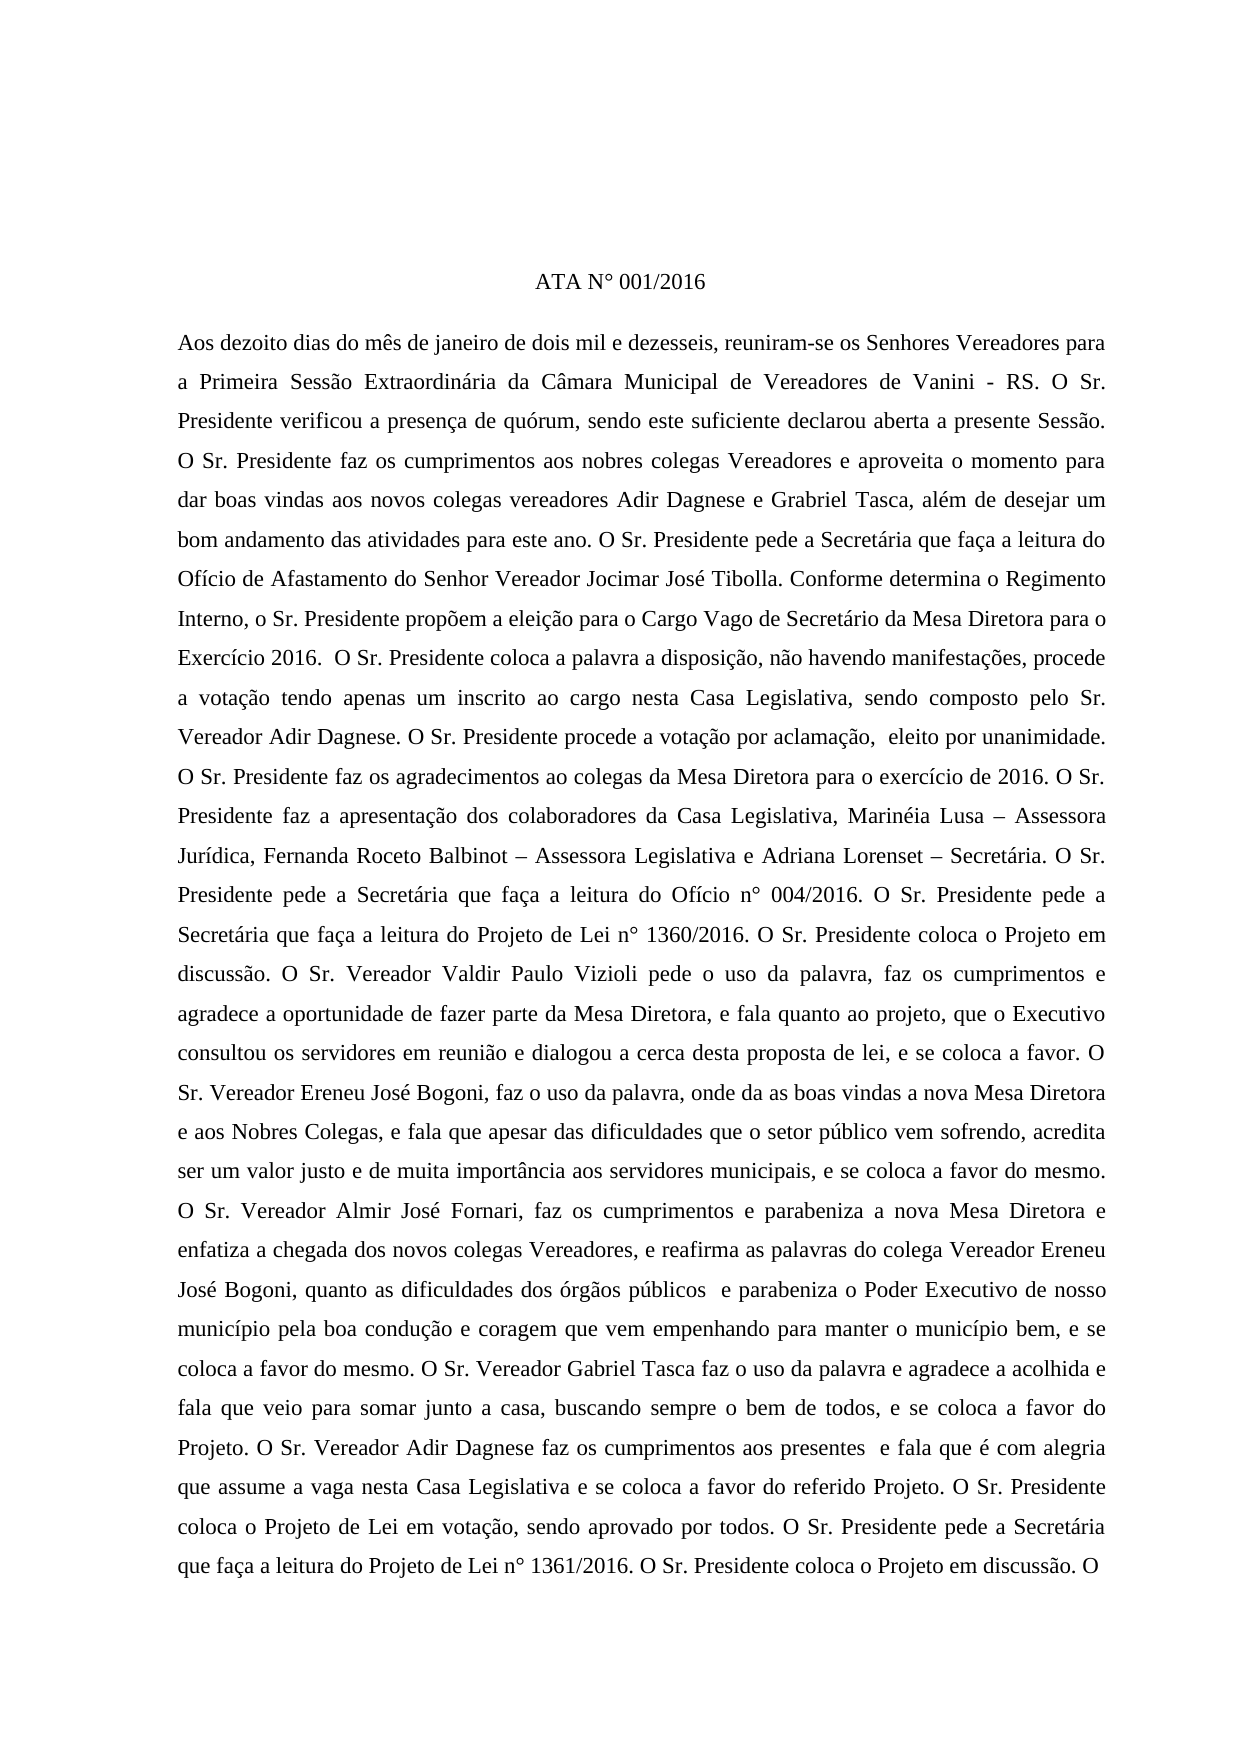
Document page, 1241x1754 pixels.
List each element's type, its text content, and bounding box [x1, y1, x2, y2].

text ATA N° 001/2016 [177, 268, 1063, 294]
text Aos dezoito dias do mês de janeiro de dois mil e dezesseis, reuniram-se os Senhores Vereadores para a Primeira Sessão Extraordinária da Câmara Municipal de Vereadores de Vanini - RS. O Sr. Presidente verificou a presença de quórum, sendo este suficiente declarou aberta a presente Sessão. O Sr. Presidente faz os cumprimentos aos nobres colegas Vereadores e aproveita o momento para dar boas vindas aos novos colegas vereadores Adir Dagnese e Grabriel Tasca, além de desejar um bom andamento das atividades para este ano. O Sr. Presidente pede a Secretária que faça a leitura do Ofício de Afastamento do Senhor Vereador Jocimar José Tibolla. Conforme determina o Regimento Interno, o Sr. Presidente propõem a eleição para o Cargo Vago de Secretário da Mesa Diretora para o Exercício 2016. O Sr. Presidente coloca a palavra a disposição, não havendo manifestações, procede a votação tendo apenas um inscrito ao cargo nesta Casa Legislativa, sendo composto pelo Sr. Vereador Adir Dagnese. O Sr. Presidente procede a votação por aclamação, eleito por unanimidade. O Sr. Presidente faz os agradecimentos ao colegas da Mesa Diretora para o exercício de 2016. O Sr. Presidente faz a apresentação dos colaboradores da Casa Legislativa, Marinéia Lusa – Assessora Jurídica, Fernanda Roceto Balbinot – Assessora Legislativa e Adriana Lorenset – Secretária. O Sr. Presidente pede a Secretária que faça a leitura do Ofício n° 004/2016. O Sr. Presidente pede a Secretária que faça a leitura do Projeto de Lei n° 1360/2016. O Sr. Presidente coloca o Projeto em discussão. O Sr. Vereador Valdir Paulo Vizioli pede o uso da palavra, faz os cumprimentos e agradece a oportunidade de fazer parte da Mesa Diretora, e fala quanto ao projeto, que o Executivo consultou os servidores em reunião e dialogou a cerca desta proposta de lei, e se coloca a favor. O Sr. Vereador Ereneu José Bogoni, faz o uso da palavra, onde da as boas vindas a nova Mesa Diretora e aos Nobres Colegas, e fala que apesar das dificuldades que o setor público vem sofrendo, acredita ser um valor justo e de muita importância aos servidores municipais, e se coloca a favor do mesmo. O Sr. Vereador Almir José Fornari, faz os cumprimentos e parabeniza a nova Mesa Diretora e enfatiza a chegada dos novos colegas Vereadores, e reafirma as palavras do colega Vereador Ereneu José Bogoni, quanto as dificuldades dos órgãos públicos e parabeniza o Poder Executivo de nosso município pela boa condução e coragem que vem empenhando para manter o município bem, e se coloca a favor do mesmo. O Sr. Vereador Gabriel Tasca faz o uso da palavra e agradece a acolhida e fala que veio para somar junto a casa, buscando sempre o bem de todos, e se coloca a favor do Projeto. O Sr. Vereador Adir Dagnese faz os cumprimentos aos presentes e fala que é com alegria que assume a vaga nesta Casa Legislativa e se coloca a favor do referido Projeto. O Sr. Presidente coloca o Projeto de Lei em votação, sendo aprovado por todos. O Sr. Presidente pede a Secretária que faça a leitura do Projeto de Lei n° 1361/2016. O Sr. Presidente coloca o Projeto em discussão. O [177, 328, 1107, 1579]
